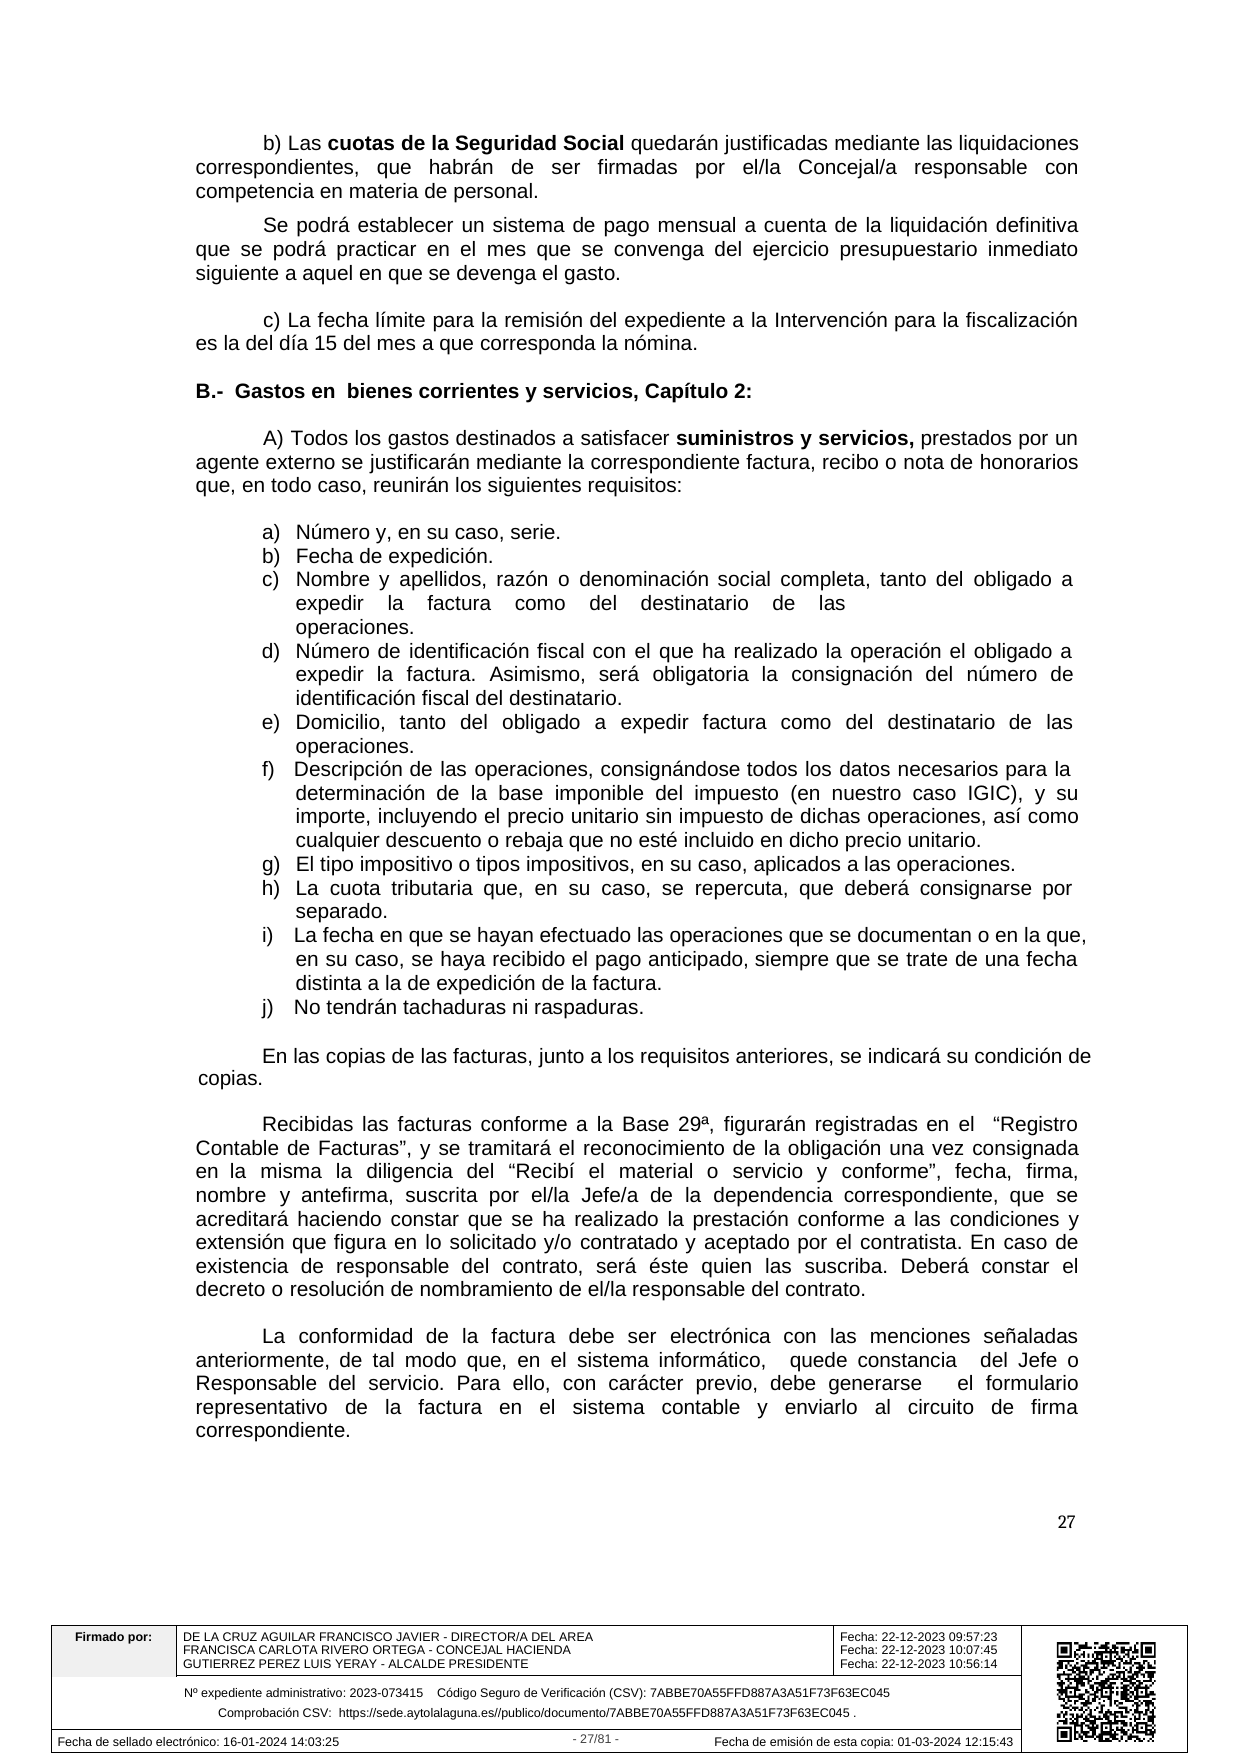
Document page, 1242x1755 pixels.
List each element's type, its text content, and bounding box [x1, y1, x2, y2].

text c) La fecha límite para la remisión del expediente a la Intervención para la fiscalización es la del día 15 del mes a que corresponda la nómina. [195, 308, 1078, 356]
text e) Domicilio, tanto del obligado a expedir factura como del destinatario de las operaciones. [262, 710, 1078, 758]
text Recibidas las facturas conforme a la Base 29ª, figurarán registradas en el “Registro Contable de Facturas”, y se tramitará el reconocimiento de la obligación una vez consignada en la misma la diligencia del “Recibí el material o servicio y conforme”, fecha, firma, nombre y antefirma, suscrita por el/la Jefe/a de la dependencia correspondiente, que se acreditará haciendo constar que se ha realizado la prestación conforme a las condiciones y extensión que figura en lo solicitado y/o contratado y aceptado por el contratista. En caso de existencia de responsable del contrato, será éste quien las suscriba. Deberá constar el decreto o resolución de nombramiento de el/la responsable del contrato. [195, 1113, 1079, 1301]
text expedir la factura como del destinatario de las operaciones. [295, 592, 846, 639]
table_header Firmado por: [52, 1626, 176, 1675]
table_header Fecha: 22-12-2023 09:57:23 Fecha: 22-12-2023 10:07:45 Fecha: 22-12-2023 10:56:14 [834, 1626, 1021, 1675]
table_header DE LA CRUZ AGUILAR FRANCISCO JAVIER - DIRECTOR/A DEL AREA FRANCISCA CARLOTA RIVERO ORTEGA - CONCEJAL HACIENDA GUTIERREZ PEREZ LUIS YERAY - ALCALDE PRESIDENTE [177, 1626, 833, 1675]
text La conformidad de la factura debe ser electrónica con las menciones señaladas anteriormente, de tal modo que, en el sistema informático, quede constancia del Jefe o Responsable del servicio. Para ello, con carácter previo, debe generarse el formulario representativo de la factura en el sistema contable y enviarlo al circuito de firma correspondiente. [195, 1325, 1079, 1442]
text identificación fiscal del destinatario. [295, 687, 625, 710]
text A) Todos los gastos destinados a satisfacer suministros y servicios, prestados por un agente externo se justificarán mediante la correspondiente factura, recibo o nota de honorarios que, en todo caso, reunirán los siguientes requisitos: [195, 426, 1079, 497]
text b) Las cuotas de la Seguridad Social quedarán justificadas mediante las liquidaciones correspondientes, que habrán de ser firmadas por el/la Concejal/a responsable con competencia en materia de personal. [195, 132, 1079, 203]
text h) La cuota tributaria que, en su caso, se repercuta, que deberá consignarse por separado. [262, 876, 1078, 924]
table_cell Fecha de sellado electrónico: 16-01-2024 14:03:25 - 27/81 - Fecha de emisión de esta copia: 01-03-2024 12:15:43 [52, 1730, 1021, 1752]
table_header [1022, 1626, 1187, 1752]
text a) Número y, en su caso, serie. b) Fecha de expedición. [262, 521, 565, 568]
text 27 [42, 1511, 1075, 1533]
text determinación de la base imponible del impuesto (en nuestro caso IGIC), y su importe, incluyendo el precio unitario sin impuesto de dichas operaciones, así como cualquier descuento o rebaja que no esté incluido en dicho precio unitario. [295, 782, 1079, 852]
text copias. [42, 1065, 261, 1088]
text j) No tendrán tachaduras ni raspaduras. [262, 995, 1202, 1017]
text g) El tipo impositivo o tipos impositivos, en su caso, aplicados a las operaciones. [262, 852, 1202, 876]
text i) La fecha en que se hayan efectuado las operaciones que se documentan o en la que, [262, 924, 1202, 947]
text En las copias de las facturas, junto a los requisitos anteriores, se indicará su condición de [262, 1043, 1202, 1067]
text B.- Gastos en bienes corrientes y servicios, Capítulo 2: [195, 379, 1202, 403]
text Se podrá establecer un sistema de pago mensual a cuenta de la liquidación definitiva que se podrá practicar en el mes que se convenga del ejercicio presupuestario inmediato siguiente a aquel en que se devenga el gasto. [195, 214, 1079, 284]
text c) Nombre y apellidos, razón o denominación social completa, tanto del obligado a [262, 568, 1202, 592]
text en su caso, se haya recibido el pago anticipado, siempre que se trate de una fecha distinta a la de expedición de la factura. [295, 947, 1078, 995]
text d) Número de identificación fiscal con el que ha realizado la operación el obligado a expedir la factura. Asimismo, será obligatoria la consignación del número de [262, 639, 1078, 687]
text f) Descripción de las operaciones, consignándose todos los datos necesarios para la [262, 758, 1202, 781]
table_cell Nº expediente administrativo: 2023-073415 Código Seguro de Verificación (CSV): 7ABBE70A55FFD887A3A51F73F63EC045 Comprobación CSV: https://sede.aytolalaguna.es//publico/documento/7ABBE70A55FFD887A3A51F73F63EC045 . [52, 1676, 1021, 1729]
